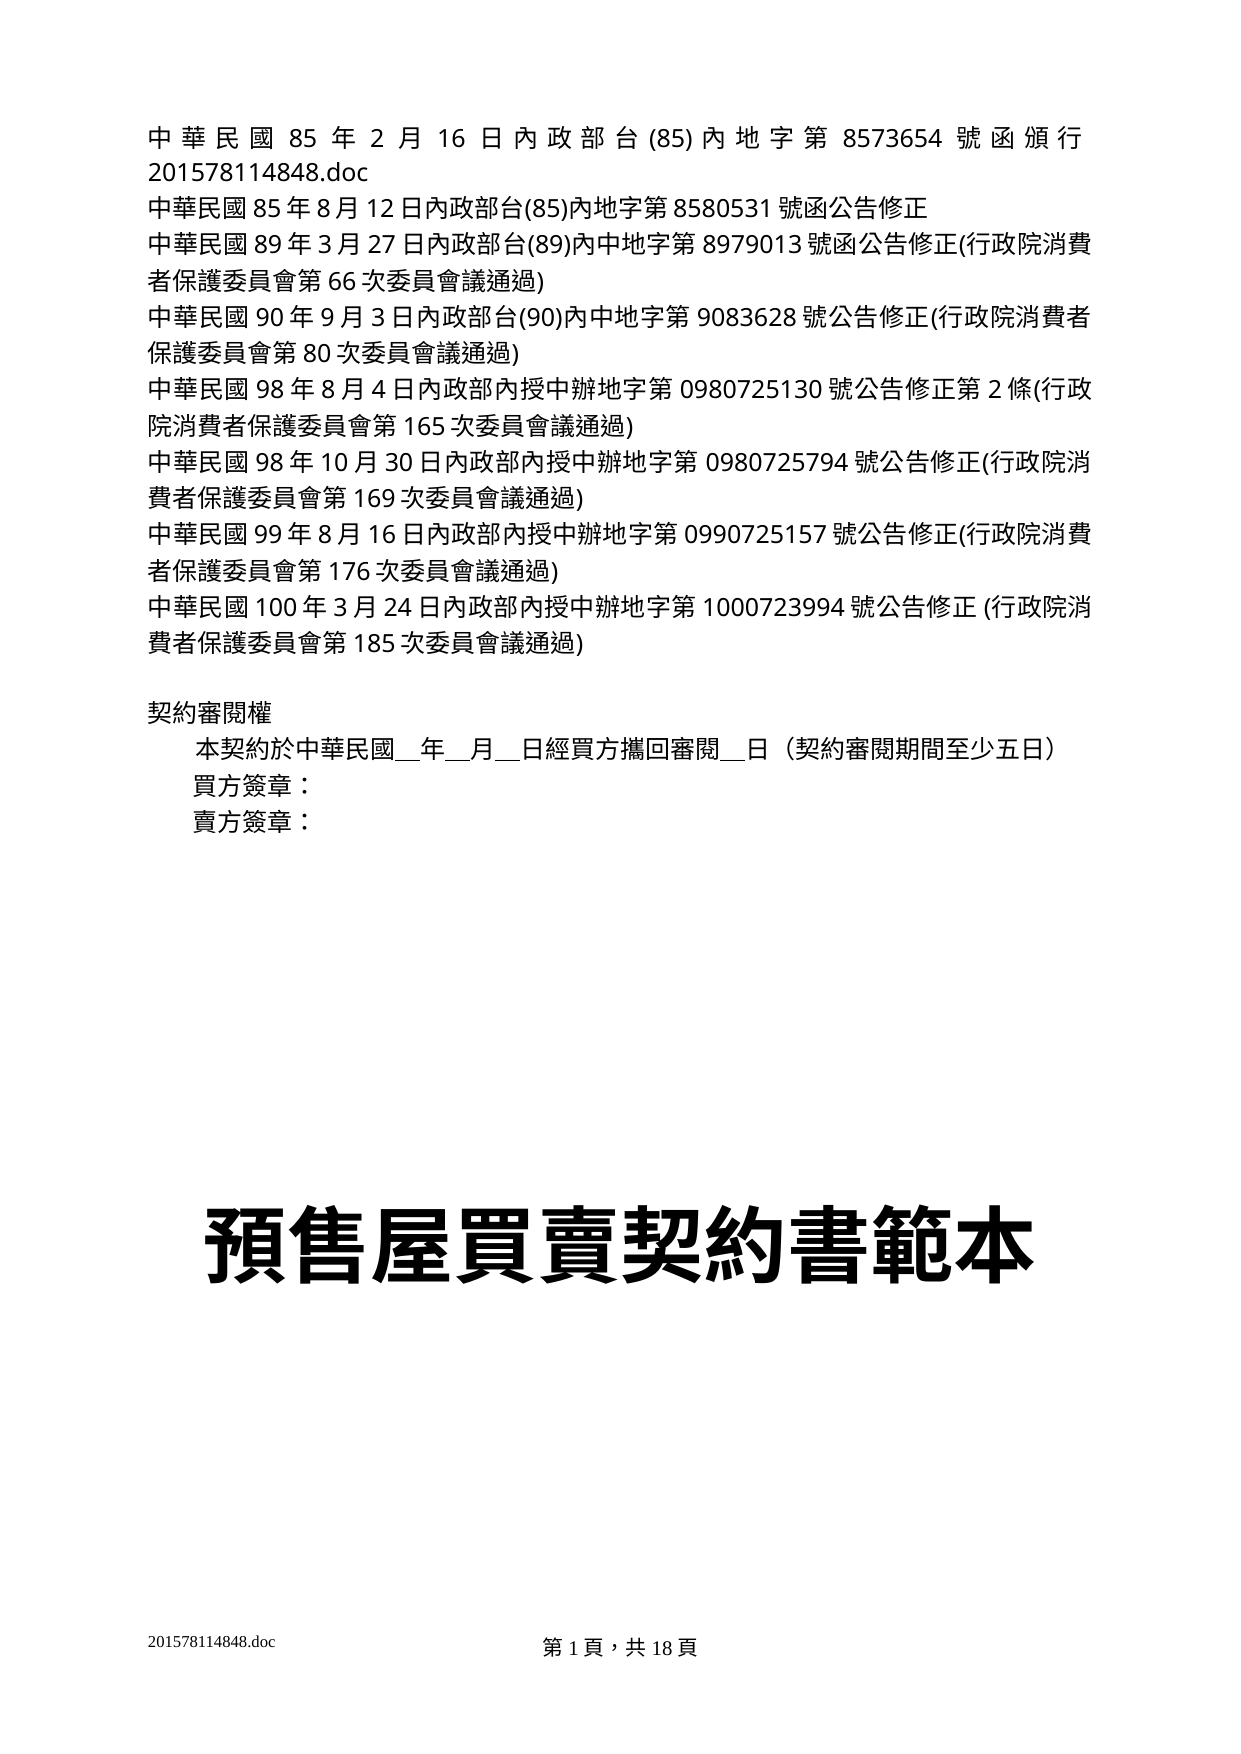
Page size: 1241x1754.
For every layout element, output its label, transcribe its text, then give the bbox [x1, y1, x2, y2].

subtitle 中華民國89年3月27日內政部台(89)內中地字第8979013號函公告修正(行政院消費者保護委員會第66次委員會議通過) [148, 225, 1092, 297]
text 預售屋買賣契約書範本 [148, 1179, 1092, 1300]
subtitle 中華民國90年9月3日內政部台(90)內中地字第9083628號公告修正(行政院消費者保護委員會第80次委員會議通過) [148, 297, 1092, 370]
subtitle 本契約於中華民國＿年＿月＿日經買方攜回審閱＿日（契約審閱期間至少五日） [195, 730, 1092, 766]
subtitle 中華民國98年10月30日內政部內授中辦地字第0980725794號公告修正(行政院消費者保護委員會第169次委員會議通過) [148, 442, 1092, 515]
subtitle 買方簽章： [193, 766, 1092, 802]
subtitle 中華民國85年8月12日內政部台(85)內地字第8580531號函公告修正 [148, 188, 1092, 225]
subtitle 契約審閱權 [148, 694, 1092, 730]
subtitle 中華民國99年8月16日內政部內授中辦地字第0990725157號公告修正(行政院消費者保護委員會第176次委員會議通過) [148, 515, 1092, 587]
subtitle 中華民國85年2月16日內政部台(85)內地字第8573654號函頒行201578114848.doc [148, 118, 1092, 188]
subtitle 中華民國100年3月24日內政部內授中辦地字第1000723994號公告修正 (行政院消費者保護委員會第185次委員會議通過) [148, 587, 1092, 660]
subtitle 中華民國98年8月4日內政部內授中辦地字第0980725130號公告修正第2條(行政院消費者保護委員會第165次委員會議通過) [148, 370, 1092, 442]
subtitle 賣方簽章： [193, 802, 1092, 839]
